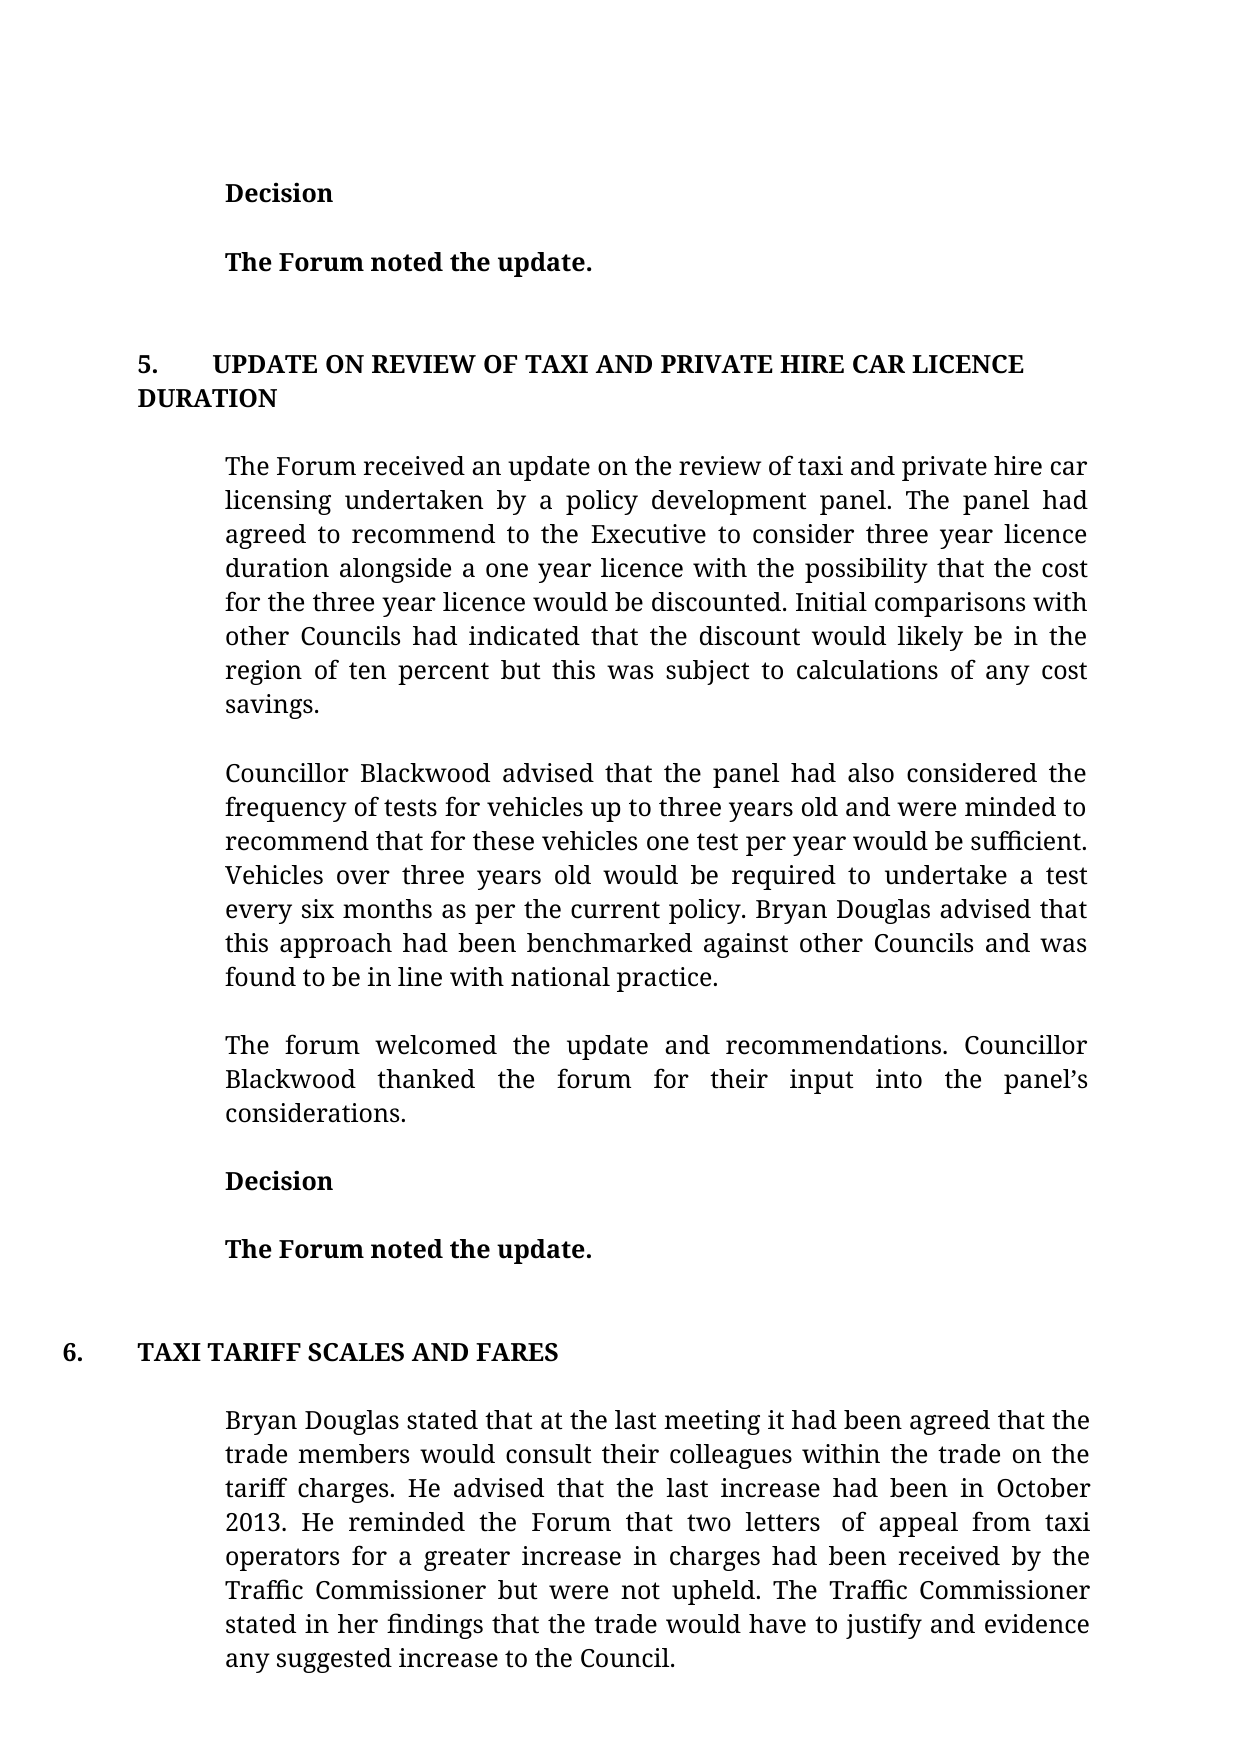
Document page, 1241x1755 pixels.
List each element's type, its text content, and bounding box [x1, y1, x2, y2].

text Councillor Blackwood advised that the panel had also considered the frequency of tests for vehicles up to three years old and were minded to recommend that for these vehicles one test per year would be sufficient. Vehicles over three years old would be required to undertake a test every six months as per the current policy. Bryan Douglas advised that this approach had been benchmarked against other Councils and was found to be in line with national practice. [225, 755, 1088, 994]
text Decision [225, 176, 1103, 210]
text The forum welcomed the update and recommendations. Councillor Blackwood thanked the forum for their input into the panel’s considerations. [225, 1028, 1088, 1130]
text The Forum received an update on the review of taxi and private hire car licensing undertaken by a policy development panel. The panel had agreed to recommend to the Executive to consider three year licence duration alongside a one year licence with the possibility that the cost for the three year licence would be discounted. Initial comparisons with other Councils had indicated that the discount would likely be in the region of ten percent but this was subject to calculations of any cost savings. [225, 449, 1088, 721]
subtitle TAXI TARIFF SCALES AND FARES [62, 1334, 1103, 1368]
text Decision [225, 1164, 1103, 1198]
text The Forum noted the update. [225, 1232, 1103, 1266]
subtitle UPDATE ON REVIEW OF TAXI AND PRIVATE HIRE CAR LICENCE DURATION [137, 346, 1091, 414]
text The Forum noted the update. [225, 244, 1103, 278]
text Bryan Douglas stated that at the last meeting it had been agreed that the trade members would consult their colleagues within the trade on the tariff charges. He advised that the last increase had been in October 2013. He reminded the Forum that two letters of appeal from taxi operators for a greater increase in charges had been received by the Traffic Commissioner but were not upheld. The Traffic Commissioner stated in her findings that the trade would have to justify and evidence any suggested increase to the Council. [225, 1402, 1091, 1675]
